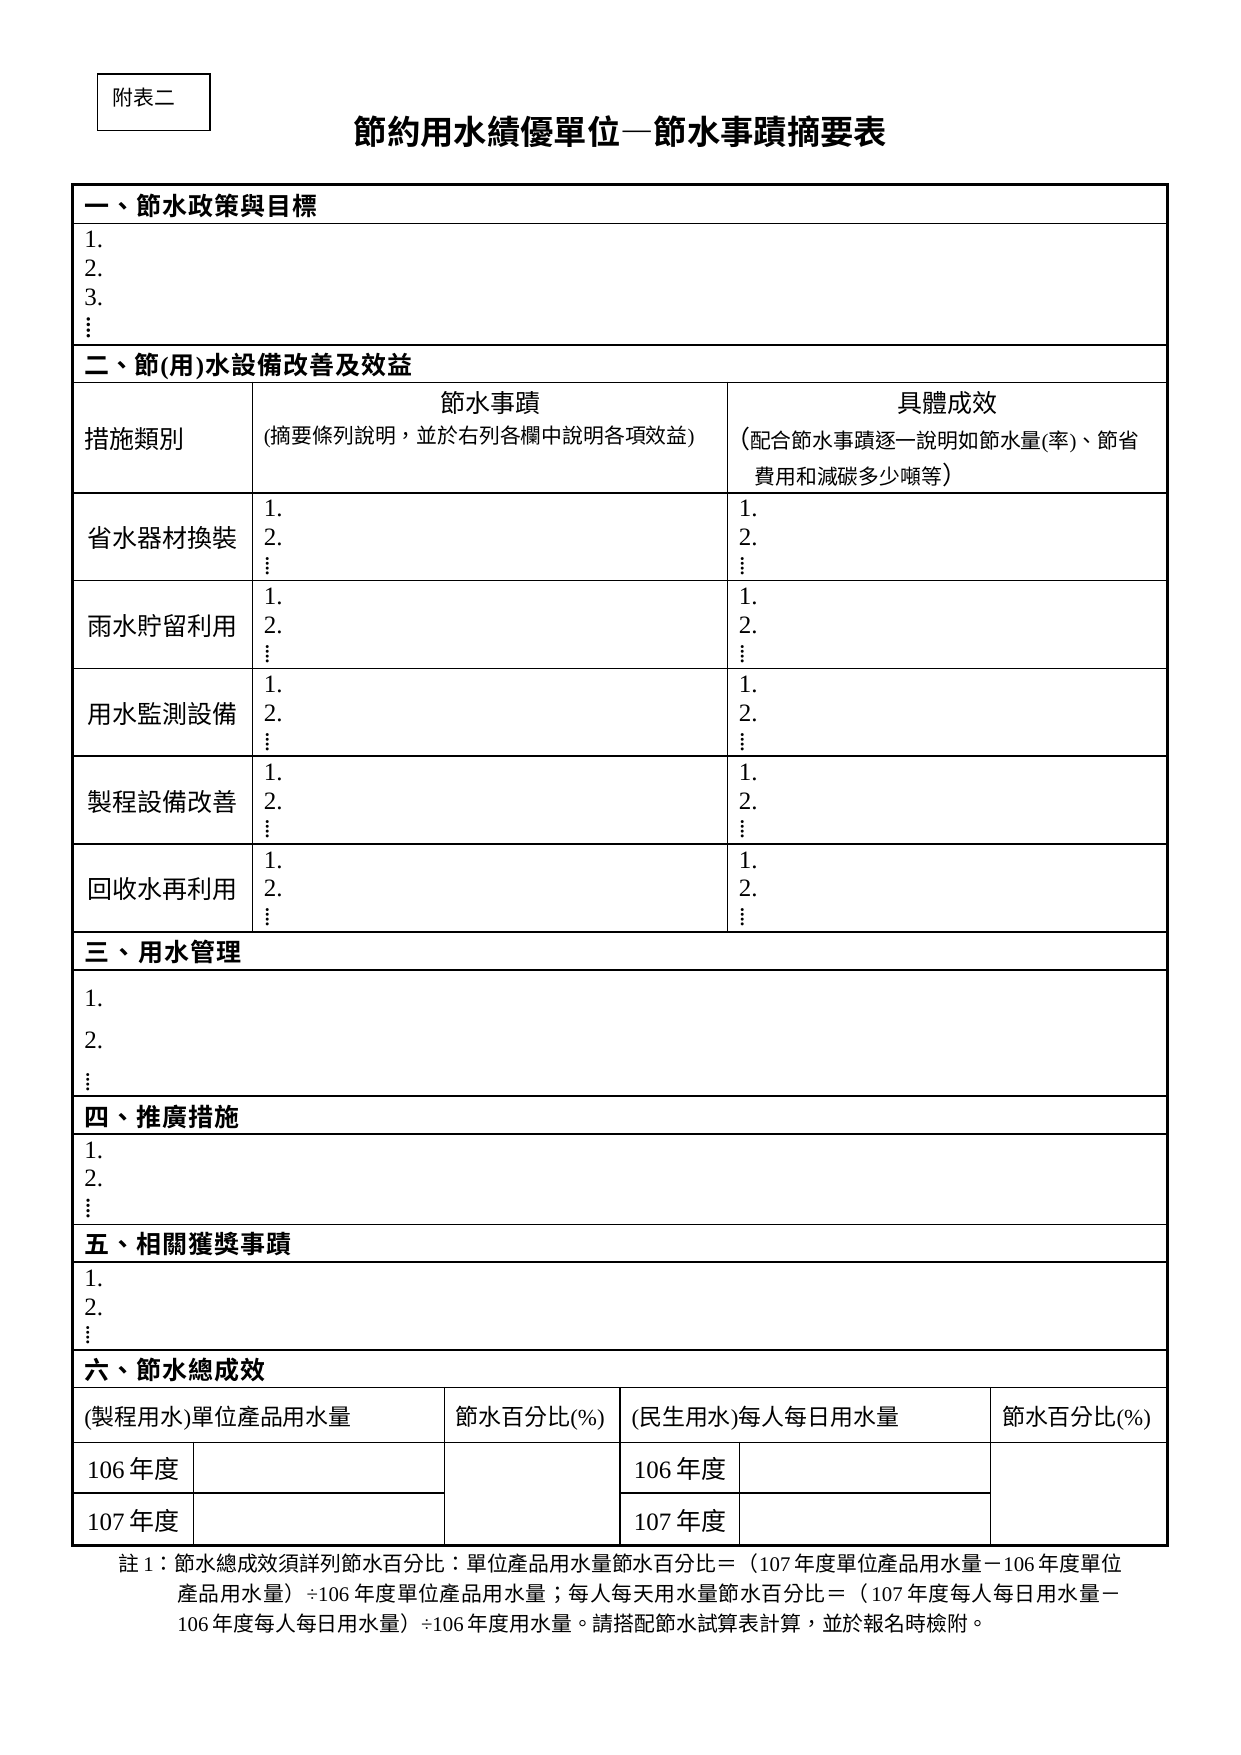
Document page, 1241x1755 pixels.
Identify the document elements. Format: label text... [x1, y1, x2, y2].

table_cell 具體成效 （配合節水事蹟逐一說明如節水量(率)、節省費用和減碳多少噸等） [728, 383, 1166, 492]
table_cell 107年度 [74, 1494, 193, 1544]
table_cell 回收水再利用 [74, 845, 252, 931]
table_cell 1. 2. ⁞ [253, 757, 727, 843]
table_cell 二、節(用)水設備改善及效益 [74, 346, 1166, 382]
table_cell 107年度 [621, 1494, 739, 1544]
table_cell 106年度 [621, 1443, 739, 1492]
table_cell 三、用水管理 [74, 933, 1166, 969]
table_cell 1. 2. ⁞ [728, 845, 1166, 931]
table_cell 節水事蹟 (摘要條列說明，並於右列各欄中說明各項效益) [253, 383, 727, 492]
table_cell 節水百分比(%) [445, 1388, 619, 1442]
table_cell [194, 1494, 444, 1544]
table_cell 五、相關獲獎事蹟 [74, 1225, 1166, 1261]
table_cell 1. 2. 3. ⁞ [74, 224, 1166, 344]
table_cell 1. 2. ⁞ [728, 757, 1166, 843]
table_cell 1. 2. ⁞ [253, 845, 727, 931]
table_cell 106年度 [74, 1443, 193, 1492]
table_cell 措施類別 [74, 383, 252, 492]
table_cell [194, 1443, 444, 1492]
table_cell 1. 2. ⁞ [74, 1263, 1166, 1349]
table_cell (製程用水)單位產品用水量 [74, 1388, 444, 1442]
subtitle 節約用水績優單位—節水事蹟摘要表 [118, 106, 1122, 154]
table_cell [740, 1443, 990, 1492]
table_cell 1. 2. ⁞ [74, 971, 1166, 1095]
table_cell 1. 2. ⁞ [253, 494, 727, 580]
table_cell 六、節水總成效 [74, 1351, 1166, 1387]
table_cell 1. 2. ⁞ [253, 581, 727, 668]
table_cell 省水器材換裝 [74, 494, 252, 580]
table_cell 1. 2. ⁞ [728, 669, 1166, 755]
table_cell 1. 2. ⁞ [74, 1135, 1166, 1223]
table_cell [740, 1494, 990, 1544]
table_cell 四、推廣措施 [74, 1097, 1166, 1133]
table_cell [991, 1443, 1166, 1544]
text 註1：節水總成效須詳列節水百分比：單位產品用水量節水百分比＝（107年度單位產品用水量－106年度單位產品用水量）÷106年度單位產品用水量；每人每天用水量節水百分比＝（107年度每人每日用水量－106年度每人每日用水量）÷106年度用水量。請搭配節水試算表計算，並於報名時檢附。 [118, 1547, 1122, 1638]
table_cell 1. 2. ⁞ [728, 494, 1166, 580]
table_header 一、節水政策與目標 [74, 186, 1166, 222]
table_cell 雨水貯留利用 [74, 581, 252, 668]
table_cell 製程設備改善 [74, 757, 252, 843]
table_cell 用水監測設備 [74, 669, 252, 755]
table_cell (民生用水)每人每日用水量 [621, 1388, 990, 1442]
table_cell [445, 1443, 619, 1544]
table_cell 1. 2. ⁞ [253, 669, 727, 755]
table_cell 節水百分比(%) [991, 1388, 1166, 1442]
table_cell 1. 2. ⁞ [728, 581, 1166, 668]
